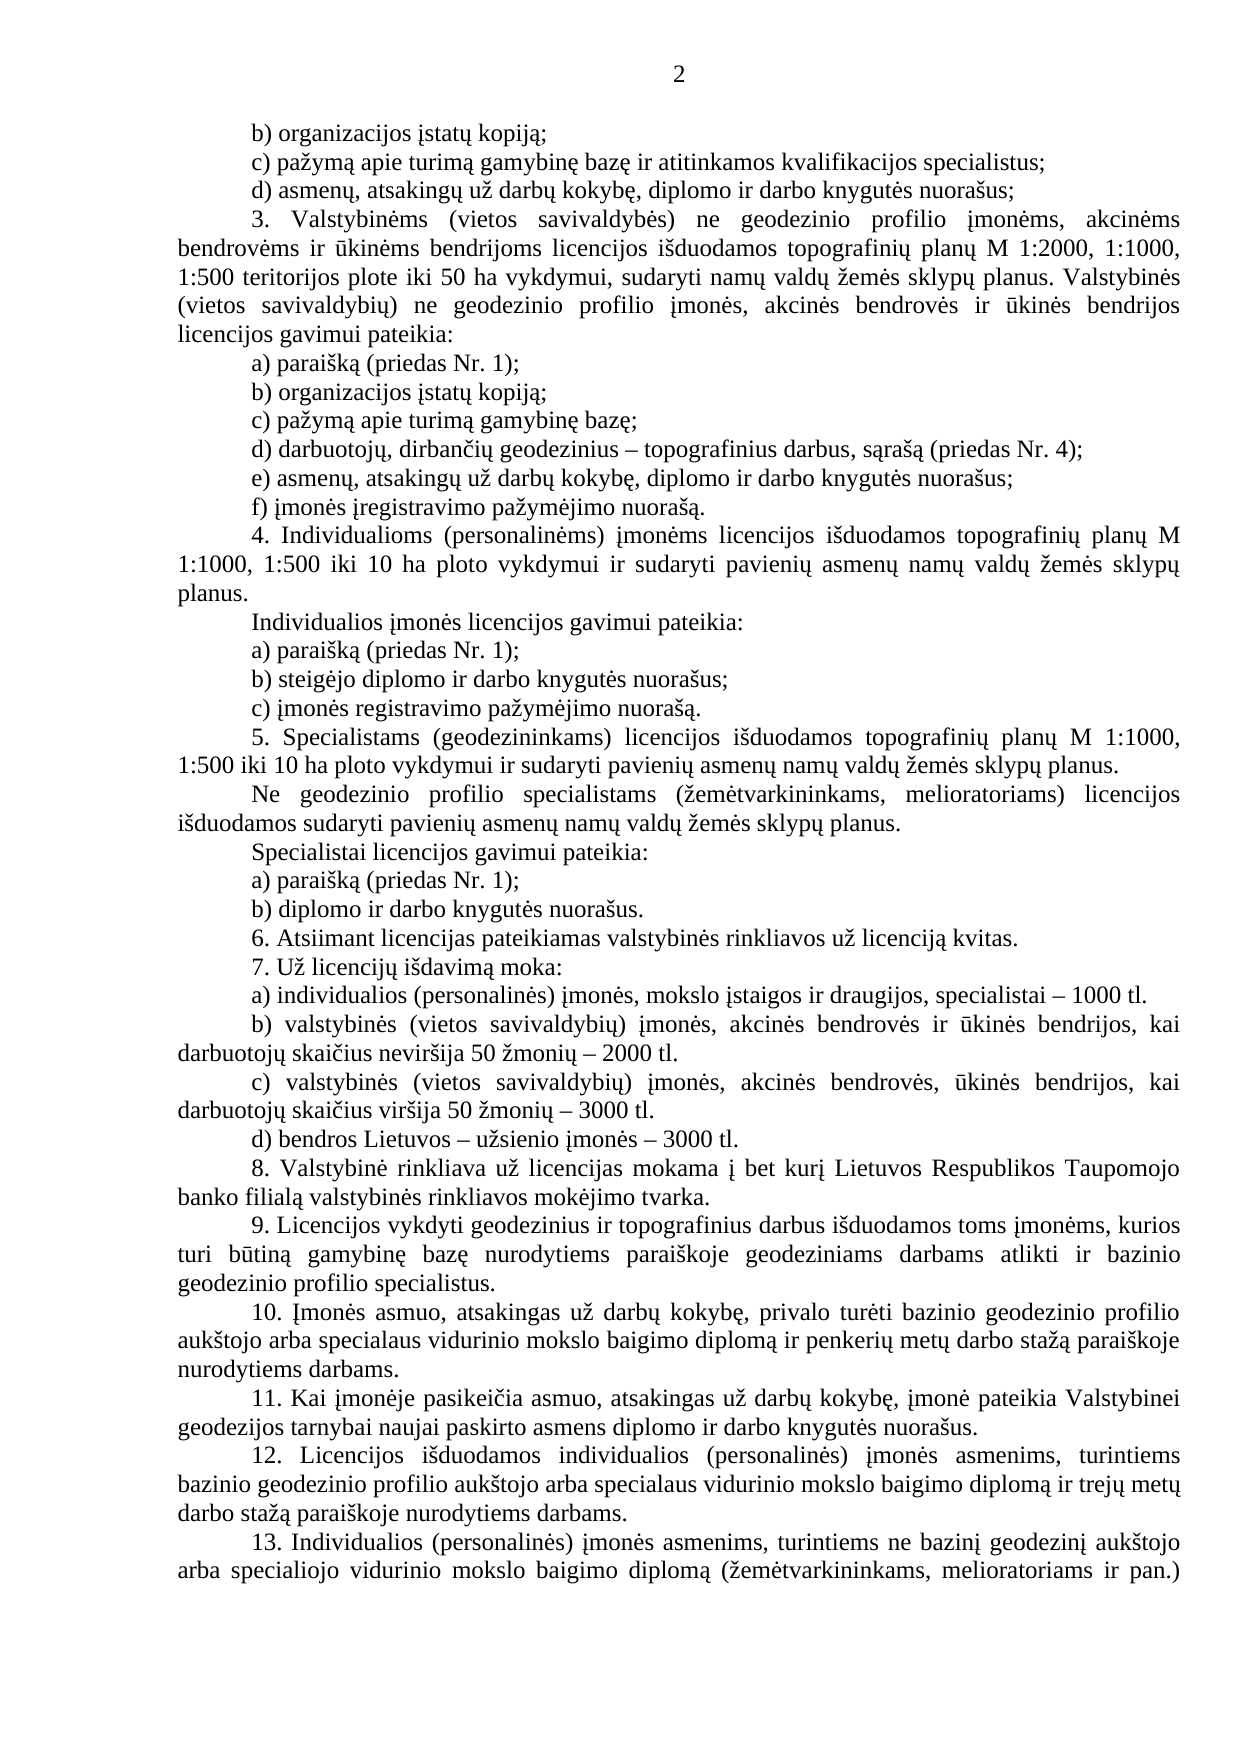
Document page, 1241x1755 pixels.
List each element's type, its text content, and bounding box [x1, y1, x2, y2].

text d) asmenų, atsakingų už darbų kokybę, diplomo ir darbo knygutės nuorašus; [177, 176, 1181, 204]
text 9. Licencijos vykdyti geodezinius ir topografinius darbus išduodamos toms įmonėms, kurios turi būtiną gamybinę bazę nurodytiems paraiškoje geodeziniams darbams atlikti ir bazinio geodezinio profilio specialistus. [177, 1211, 1181, 1297]
text c) įmonės registravimo pažymėjimo nuorašą. [177, 693, 1181, 722]
text c) pažymą apie turimą gamybinę bazę ir atitinkamos kvalifikacijos specialistus; [177, 147, 1181, 176]
text 3. Valstybinėms (vietos savivaldybės) ne geodezinio profilio įmonėms, akcinėms bendrovėms ir ūkinėms bendrijoms licencijos išduodamos topografinių planų M 1:2000, 1:1000, 1:500 teritorijos plote iki 50 ha vykdymui, sudaryti namų valdų žemės sklypų planus. Valstybinės (vietos savivaldybių) ne geodezinio profilio įmonės, akcinės bendrovės ir ūkinės bendrijos licencijos gavimui pateikia: [177, 204, 1181, 348]
text c) valstybinės (vietos savivaldybių) įmonės, akcinės bendrovės, ūkinės bendrijos, kai darbuotojų skaičius viršija 50 žmonių – 3000 tl. [177, 1067, 1181, 1124]
text 6. Atsiimant licencijas pateikiamas valstybinės rinkliavos už licenciją kvitas. [177, 923, 1181, 952]
text a) paraišką (priedas Nr. 1); [177, 636, 1181, 664]
text d) darbuotojų, dirbančių geodezinius – topografinius darbus, sąrašą (priedas Nr. 4); [177, 434, 1181, 463]
text 4. Individualioms (personalinėms) įmonėms licencijos išduodamos topografinių planų M 1:1000, 1:500 iki 10 ha ploto vykdymui ir sudaryti pavienių asmenų namų valdų žemės sklypų planus. [177, 521, 1181, 607]
text 10. Įmonės asmuo, atsakingas už darbų kokybę, privalo turėti bazinio geodezinio profilio aukštojo arba specialaus vidurinio mokslo baigimo diplomą ir penkerių metų darbo stažą paraiškoje nurodytiems darbams. [177, 1297, 1181, 1383]
text d) bendros Lietuvos – užsienio įmonės – 3000 tl. [177, 1124, 1181, 1153]
text e) asmenų, atsakingų už darbų kokybę, diplomo ir darbo knygutės nuorašus; [177, 463, 1181, 492]
text c) pažymą apie turimą gamybinę bazę; [177, 406, 1181, 434]
text f) įmonės įregistravimo pažymėjimo nuorašą. [177, 492, 1181, 521]
text 11. Kai įmonėje pasikeičia asmuo, atsakingas už darbų kokybę, įmonė pateikia Valstybinei geodezijos tarnybai naujai paskirto asmens diplomo ir darbo knygutės nuorašus. [177, 1383, 1181, 1441]
text 13. Individualios (personalinės) įmonės asmenims, turintiems ne bazinį geodezinį aukštojo arba specialiojo vidurinio mokslo baigimo diplomą (žemėtvarkininkams, melioratoriams ir pan.) [177, 1527, 1181, 1584]
text a) individualios (personalinės) įmonės, mokslo įstaigos ir draugijos, specialistai – 1000 tl. [177, 981, 1181, 1009]
text b) diplomo ir darbo knygutės nuorašus. [177, 894, 1181, 923]
text b) steigėjo diplomo ir darbo knygutės nuorašus; [177, 664, 1181, 693]
text Ne geodezinio profilio specialistams (žemėtvarkininkams, melioratoriams) licencijos išduodamos sudaryti pavienių asmenų namų valdų žemės sklypų planus. [177, 779, 1181, 837]
text b) valstybinės (vietos savivaldybių) įmonės, akcinės bendrovės ir ūkinės bendrijos, kai darbuotojų skaičius neviršija 50 žmonių – 2000 tl. [177, 1009, 1181, 1067]
text a) paraišką (priedas Nr. 1); [177, 866, 1181, 894]
text 7. Už licencijų išdavimą moka: [177, 952, 1181, 981]
text 5. Specialistams (geodezininkams) licencijos išduodamos topografinių planų M 1:1000, 1:500 iki 10 ha ploto vykdymui ir sudaryti pavienių asmenų namų valdų žemės sklypų planus. [177, 722, 1181, 779]
text a) paraišką (priedas Nr. 1); [177, 348, 1181, 377]
text 12. Licencijos išduodamos individualios (personalinės) įmonės asmenims, turintiems bazinio geodezinio profilio aukštojo arba specialaus vidurinio mokslo baigimo diplomą ir trejų metų darbo stažą paraiškoje nurodytiems darbams. [177, 1441, 1181, 1527]
text b) organizacijos įstatų kopiją; [177, 118, 1181, 147]
text Individualios įmonės licencijos gavimui pateikia: [177, 607, 1181, 636]
text 8. Valstybinė rinkliava už licencijas mokama į bet kurį Lietuvos Respublikos Taupomojo banko filialą valstybinės rinkliavos mokėjimo tvarka. [177, 1153, 1181, 1211]
text b) organizacijos įstatų kopiją; [177, 377, 1181, 406]
text Specialistai licencijos gavimui pateikia: [177, 837, 1181, 866]
